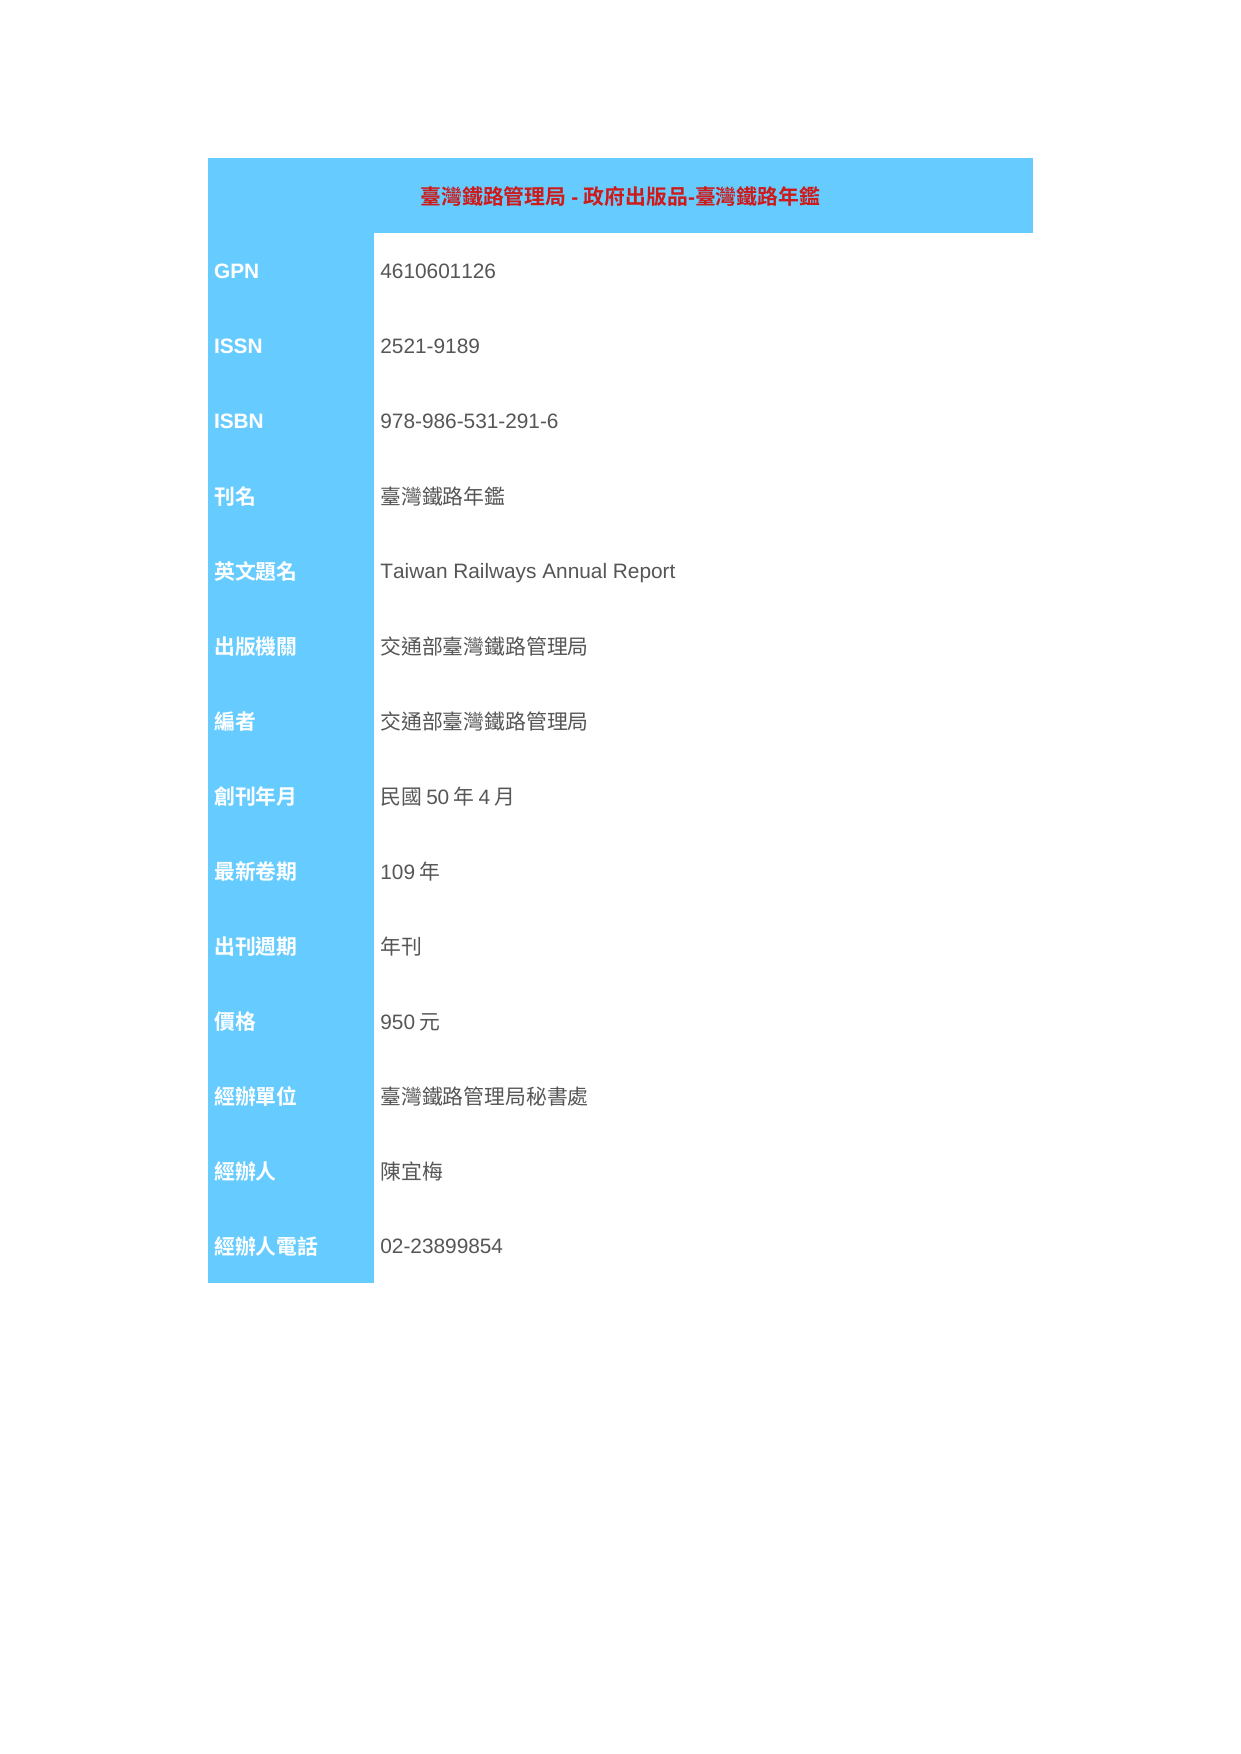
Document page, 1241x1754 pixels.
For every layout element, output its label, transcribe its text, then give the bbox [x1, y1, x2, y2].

table_cell 4610601126 [374, 233, 1033, 308]
table_cell 刊名 [208, 458, 374, 533]
table_cell 109年 [374, 833, 1033, 908]
table_cell 臺灣鐵路年鑑 [374, 458, 1033, 533]
table_cell ISSN [208, 308, 374, 383]
table_cell GPN [208, 233, 374, 308]
table_cell 交通部臺灣鐵路管理局 [374, 608, 1033, 683]
table_cell 交通部臺灣鐵路管理局 [374, 683, 1033, 758]
table_cell 臺灣鐵路管理局秘書處 [374, 1058, 1033, 1133]
table_cell 02-23899854 [374, 1208, 1033, 1283]
table_cell 出刊週期 [208, 908, 374, 983]
table_cell 950元 [374, 983, 1033, 1058]
table_cell 出版機關 [208, 608, 374, 683]
table_cell 編者 [208, 683, 374, 758]
table_cell 創刊年月 [208, 758, 374, 833]
table_cell 陳宜梅 [374, 1133, 1033, 1208]
table_cell 最新卷期 [208, 833, 374, 908]
table_cell 2521-9189 [374, 308, 1033, 383]
table_cell ISBN [208, 383, 374, 458]
table_cell 經辦單位 [208, 1058, 374, 1133]
table_cell 英文題名 [208, 533, 374, 608]
table_cell 民國50年4月 [374, 758, 1033, 833]
table_cell 價格 [208, 983, 374, 1058]
table_cell 經辦人 [208, 1133, 374, 1208]
table_cell Taiwan Railways Annual Report [374, 533, 1033, 608]
table_cell 年刊 [374, 908, 1033, 983]
table_cell 978-986-531-291-6 [374, 383, 1033, 458]
table_cell 經辦人電話 [208, 1208, 374, 1283]
table_header 臺灣鐵路管理局 - 政府出版品-臺灣鐵路年鑑 [208, 158, 1033, 233]
